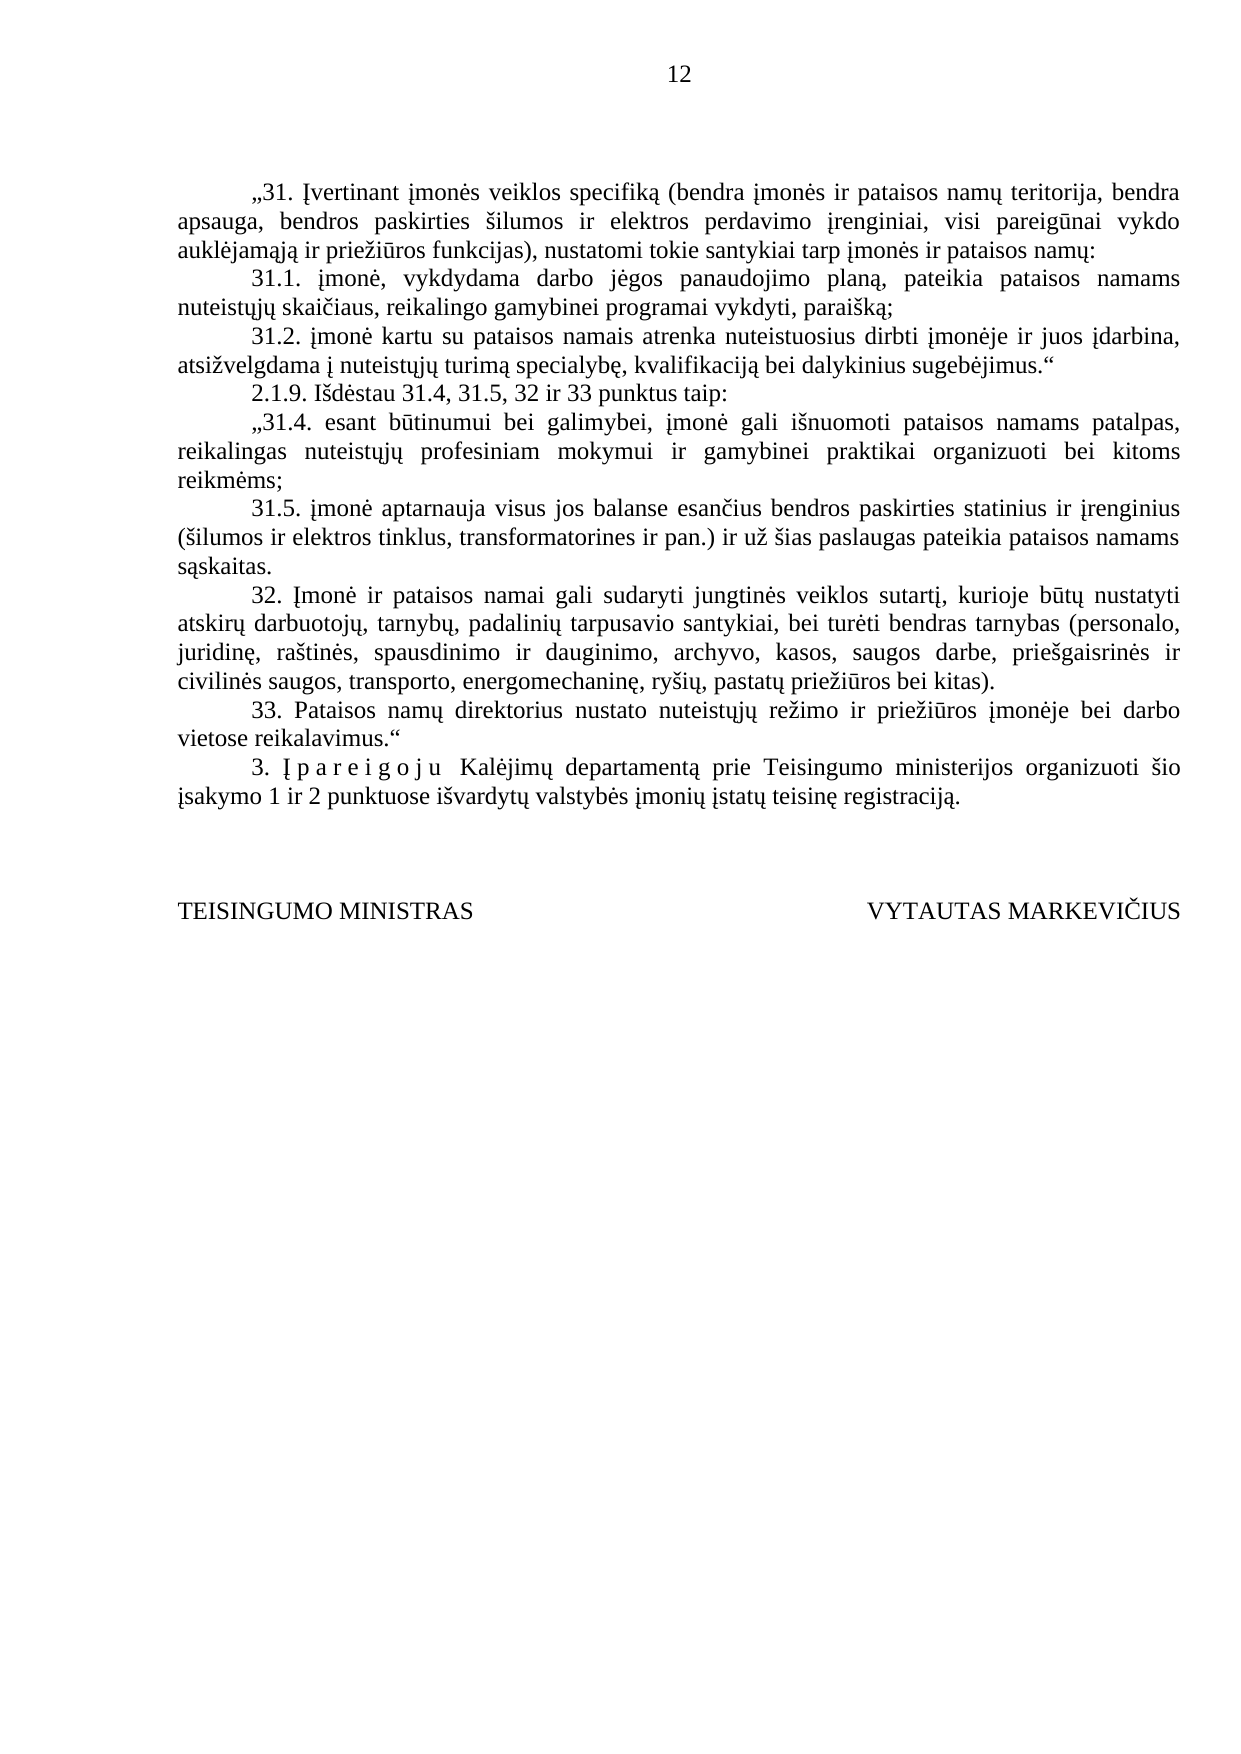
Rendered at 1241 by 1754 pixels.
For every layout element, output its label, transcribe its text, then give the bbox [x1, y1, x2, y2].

text „31.4. esant būtinumui bei galimybei, įmonė gali išnuomoti pataisos namams patalpas, reikalingas nuteistųjų profesiniam mokymui ir gamybinei praktikai organizuoti bei kitoms reikmėms; [177, 407, 1181, 493]
text 31.1. įmonė, vykdydama darbo jėgos panaudojimo planą, pateikia pataisos namams nuteistųjų skaičiaus, reikalingo gamybinei programai vykdyti, paraišką; [177, 263, 1181, 321]
text 31.5. įmonė aptarnauja visus jos balanse esančius bendros paskirties statinius ir įrenginius (šilumos ir elektros tinklus, transformatorines ir pan.) ir už šias paslaugas pateikia pataisos namams sąskaitas. [177, 493, 1181, 580]
text 2.1.9. Išdėstau 31.4, 31.5, 32 ir 33 punktus taip: [177, 378, 1181, 407]
text TEISINGUMO MINISTRAS VYTAUTAS MARKEVIČIUS [177, 896, 1181, 925]
text „31. Įvertinant įmonės veiklos specifiką (bendra įmonės ir pataisos namų teritorija, bendra apsauga, bendros paskirties šilumos ir elektros perdavimo įrenginiai, visi pareigūnai vykdo auklėjamąją ir priežiūros funkcijas), nustatomi tokie santykiai tarp įmonės ir pataisos namų: [177, 177, 1181, 263]
text 31.2. įmonė kartu su pataisos namais atrenka nuteistuosius dirbti įmonėje ir juos įdarbina, atsižvelgdama į nuteistųjų turimą specialybę, kvalifikaciją bei dalykinius sugebėjimus.“ [177, 321, 1181, 378]
text 33. Pataisos namų direktorius nustato nuteistųjų režimo ir priežiūros įmonėje bei darbo vietose reikalavimus.“ [177, 695, 1181, 752]
text 32. Įmonė ir pataisos namai gali sudaryti jungtinės veiklos sutartį, kurioje būtų nustatyti atskirų darbuotojų, tarnybų, padalinių tarpusavio santykiai, bei turėti bendras tarnybas (personalo, juridinę, raštinės, spausdinimo ir dauginimo, archyvo, kasos, saugos darbe, priešgaisrinės ir civilinės saugos, transporto, energomechaninę, ryšių, pastatų priežiūros bei kitas). [177, 580, 1181, 695]
text 3. Įpareigoju Kalėjimų departamentą prie Teisingumo ministerijos organizuoti šio įsakymo 1 ir 2 punktuose išvardytų valstybės įmonių įstatų teisinę registraciją. [177, 752, 1181, 810]
